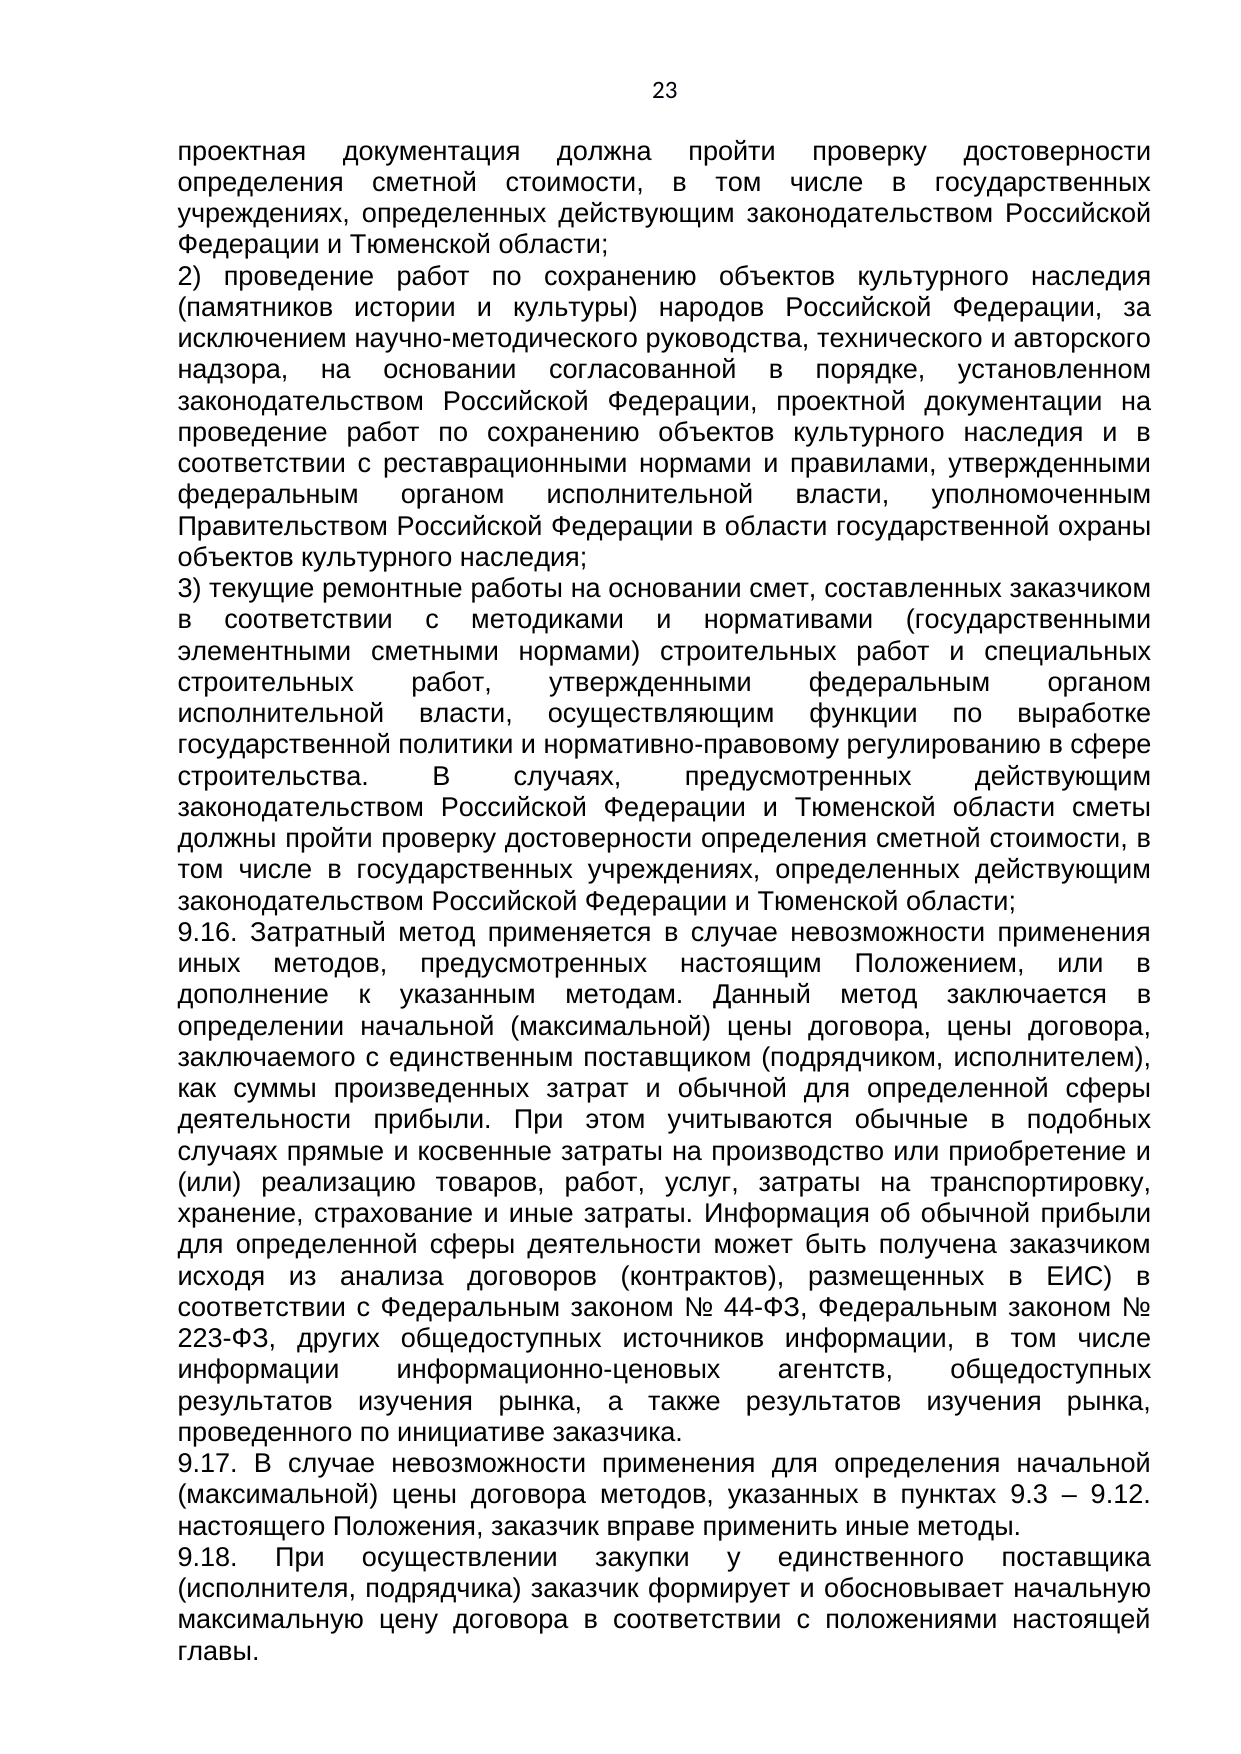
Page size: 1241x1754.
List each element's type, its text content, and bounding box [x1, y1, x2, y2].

text 9.18. При осуществлении закупки у единственного поставщика (исполнителя, подрядчика) заказчик формирует и обосновывает начальную максимальную цену договора в соответствии с положениями настоящей главы. [177, 1541, 1152, 1666]
text 9.17. В случае невозможности применения для определения начальной (максимальной) цены договора методов, указанных в пунктах 9.3 – 9.12. настоящего Положения, заказчик вправе применить иные методы. [177, 1447, 1152, 1541]
text проектная документация должна пройти проверку достоверности определения сметной стоимости, в том числе в государственных учреждениях, определенных действующим законодательством Российской Федерации и Тюменской области; [177, 135, 1152, 260]
text 2) проведение работ по сохранению объектов культурного наследия (памятников истории и культуры) народов Российской Федерации, за исключением научно-методического руководства, технического и авторского надзора, на основании согласованной в порядке, установленном законодательством Российской Федерации, проектной документации на проведение работ по сохранению объектов культурного наследия и в соответствии с реставрационными нормами и правилами, утвержденными федеральным органом исполнительной власти, уполномоченным Правительством Российской Федерации в области государственной охраны объектов культурного наследия; [177, 260, 1152, 572]
text 9.16. Затратный метод применяется в случае невозможности применения иных методов, предусмотренных настоящим Положением, или в дополнение к указанным методам. Данный метод заключается в определении начальной (максимальной) цены договора, цены договора, заключаемого с единственным поставщиком (подрядчиком, исполнителем), как суммы произведенных затрат и обычной для определенной сферы деятельности прибыли. При этом учитываются обычные в подобных случаях прямые и косвенные затраты на производство или приобретение и (или) реализацию товаров, работ, услуг, затраты на транспортировку, хранение, страхование и иные затраты. Информация об обычной прибыли для определенной сферы деятельности может быть получена заказчиком исходя из анализа договоров (контрактов), размещенных в ЕИС) в соответствии с Федеральным законом № 44-ФЗ, Федеральным законом № 223-ФЗ, других общедоступных источников информации, в том числе информации информационно-ценовых агентств, общедоступных результатов изучения рынка, а также результатов изучения рынка, проведенного по инициативе заказчика. [177, 916, 1152, 1447]
text 3) текущие ремонтные работы на основании смет, составленных заказчиком в соответствии с методиками и нормативами (государственными элементными сметными нормами) строительных работ и специальных строительных работ, утвержденными федеральным органом исполнительной власти, осуществляющим функции по выработке государственной политики и нормативно-правовому регулированию в сфере строительства. В случаях, предусмотренных действующим законодательством Российской Федерации и Тюменской области сметы должны пройти проверку достоверности определения сметной стоимости, в том числе в государственных учреждениях, определенных действующим законодательством Российской Федерации и Тюменской области; [177, 572, 1152, 916]
